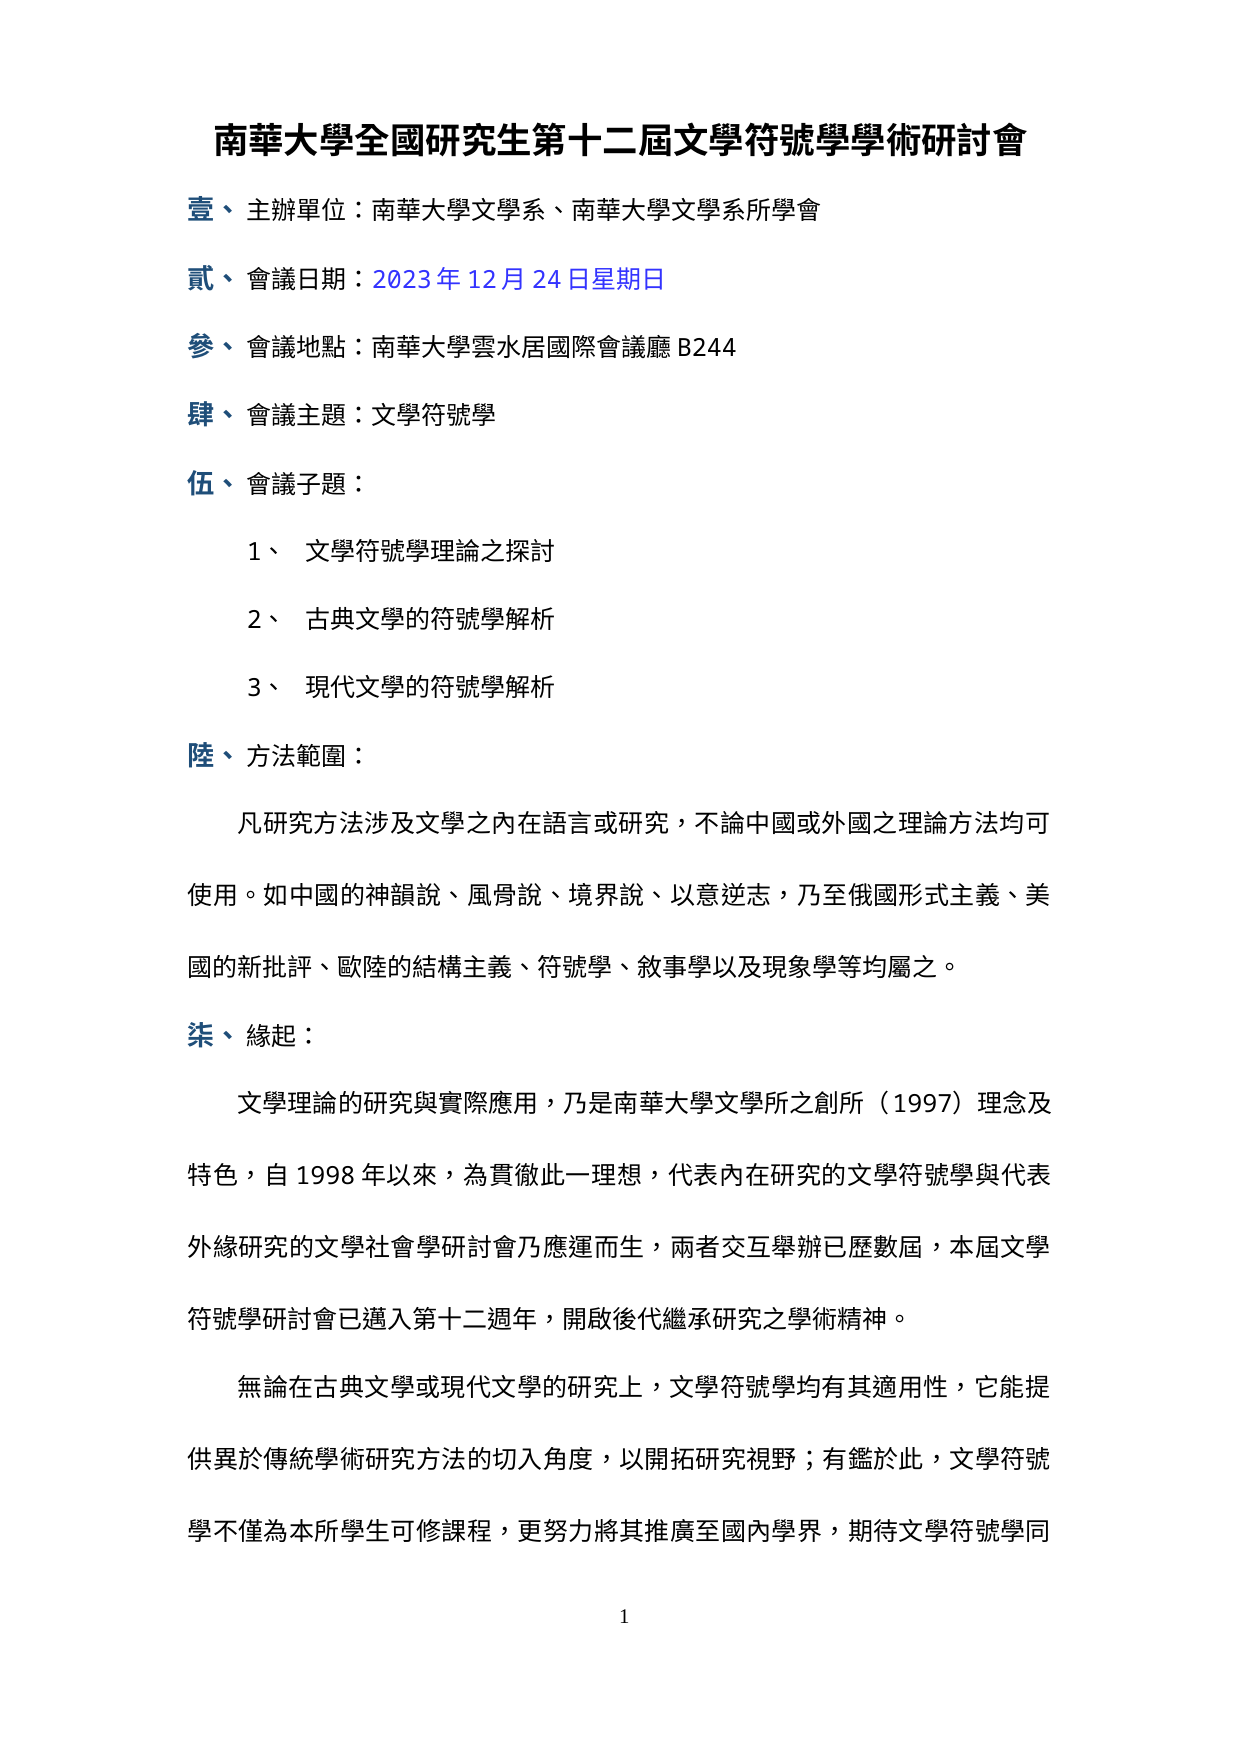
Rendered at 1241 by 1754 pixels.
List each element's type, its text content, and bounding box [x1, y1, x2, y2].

list 主辦單位：南華大學文學系、南華大學文學系所學會 [187, 166, 1053, 229]
list 會議主題：文學符號學 [187, 371, 1053, 434]
list 會議子題： [187, 440, 1053, 502]
list 方法範圍： [187, 712, 1053, 774]
list 古典文學的符號學解析 [247, 576, 1053, 638]
list 會議地點：南華大學雲水居國際會議廳B244 [187, 303, 1053, 366]
text 凡研究方法涉及文學之內在語言或研究，不論中國或外國之理論方法均可使用。如中國的神韻說、風骨說、境界說、以意逆志，乃至俄國形式主義、美國的新批評、歐陸的結構主義、符號學、敘事學以及現象學等均屬之。 [187, 780, 1053, 986]
text 無論在古典文學或現代文學的研究上，文學符號學均有其適用性，它能提供異於傳統學術研究方法的切入角度，以開拓研究視野；有鑑於此，文學符號學不僅為本所學生可修課程，更努力將其推廣至國內學界，期待文學符號學同 [187, 1344, 1053, 1550]
list 會議日期：2023年12月24日星期日 [187, 235, 1053, 297]
list 現代文學的符號學解析 [247, 644, 1053, 706]
text 文學理論的研究與實際應用，乃是南華大學文學所之創所（1997）理念及特色，自1998年以來，為貫徹此一理想，代表內在研究的文學符號學與代表外緣研究的文學社會學研討會乃應運而生，兩者交互舉辦已歷數屆，本屆文學符號學研討會已邁入第十二週年，開啟後代繼承研究之學術精神。 [187, 1060, 1053, 1338]
list 緣起： [187, 992, 1053, 1054]
list 文學符號學理論之探討 [247, 508, 1053, 571]
text 南華大學全國研究生第十二屆文學符號學學術研討會 [187, 96, 1053, 159]
